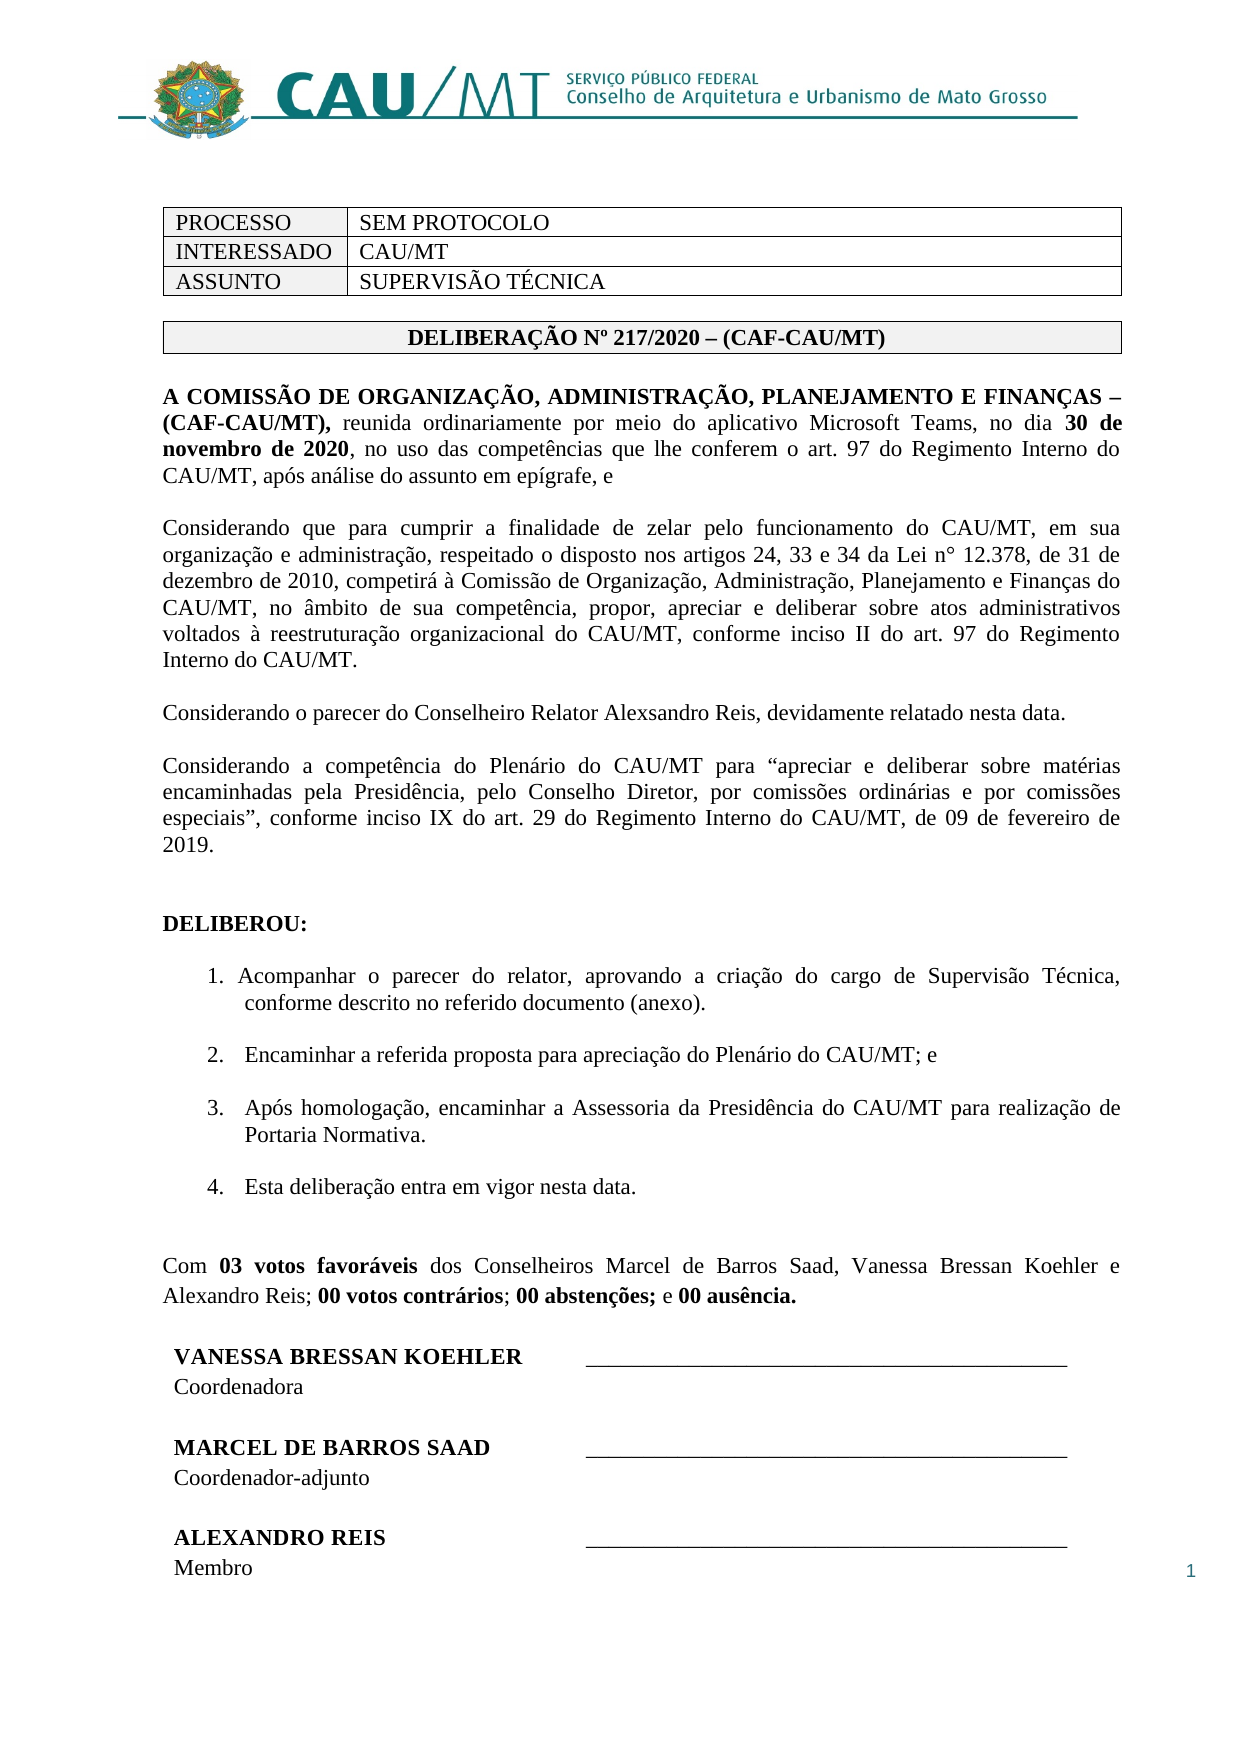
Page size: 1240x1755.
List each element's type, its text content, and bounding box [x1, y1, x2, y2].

table_cell __________________________________________ [575, 1434, 1122, 1524]
table_header PROCESSO [164, 208, 347, 236]
text Considerando a competência do Plenário do CAU/MT para “apreciar e deliberar sobre matérias encaminhadas pela Presidência, pelo Conselho Diretor, por comissões ordinárias e por comissões especiais”, conforme inciso IX do art. 29 do Regimento Interno do CAU/MT, de 09 de fevereiro de 2019. [162, 752, 1122, 857]
text DELIBEROU: [162, 910, 1122, 936]
table_cell ASSUNTO [164, 267, 347, 295]
table_header __________________________________________ [575, 1343, 1122, 1434]
table_cell INTERESSADO [164, 237, 347, 266]
table_header vanessa bressan koehler Coordenadora [163, 1343, 574, 1434]
list Esta deliberação entra em vigor nesta data. [207, 1173, 1122, 1200]
table_cell CAU/MT [348, 237, 1121, 266]
text DELIBERAÇÃO Nº 217/2020 – (CAF-CAU/MT) [164, 322, 1121, 353]
table_cell __________________________________________ [575, 1524, 1122, 1585]
table_header SEM PROTOCOLO [348, 208, 1121, 236]
table_cell marcel de barros saad Coordenador-adjunto [163, 1434, 574, 1524]
list Encaminhar a referida proposta para apreciação do Plenário do CAU/MT; e [207, 1042, 1122, 1068]
list Após homologação, encaminhar a Assessoria da Presidência do CAU/MT para realização de Portaria Normativa. [207, 1094, 1122, 1147]
text Considerando o parecer do Conselheiro Relator Alexsandro Reis, devidamente relatado nesta data. [162, 699, 1122, 725]
table_cell SUPERVISÃO TÉCNICA [348, 267, 1121, 295]
text Considerando que para cumprir a finalidade de zelar pelo funcionamento do CAU/MT, em sua organização e administração, respeitado o disposto nos artigos 24, 33 e 34 da Lei n° 12.378, de 31 de dezembro de 2010, competirá à Comissão de Organização, Administração, Planejamento e Finanças do CAU/MT, no âmbito de sua competência, propor, apreciar e deliberar sobre atos administrativos voltados à reestruturação organizacional do CAU/MT, conforme inciso II do art. 97 do Regimento Interno do CAU/MT. [162, 514, 1122, 673]
text A COMISSÃO DE ORGANIZAÇÃO, ADMINISTRAÇÃO, PLANEJAMENTO E FINANÇAS – (CAF-CAU/MT), reunida ordinariamente por meio do aplicativo Microsoft Teams, no dia 30 de novembro de 2020, no uso das competências que lhe conferem o art. 97 do Regimento Interno do CAU/MT, após análise do assunto em epígrafe, e [162, 383, 1122, 488]
table_cell Alexandro reis Membro [163, 1524, 574, 1585]
list Acompanhar o parecer do relator, aprovando a criação do cargo de Supervisão Técnica, conforme descrito no referido documento (anexo). [207, 962, 1122, 1015]
text Com 03 votos favoráveis dos Conselheiros Marcel de Barros Saad, Vanessa Bressan Koehler e Alexandro Reis; 00 votos contrários; 00 abstenções; e 00 ausência. [162, 1252, 1122, 1309]
